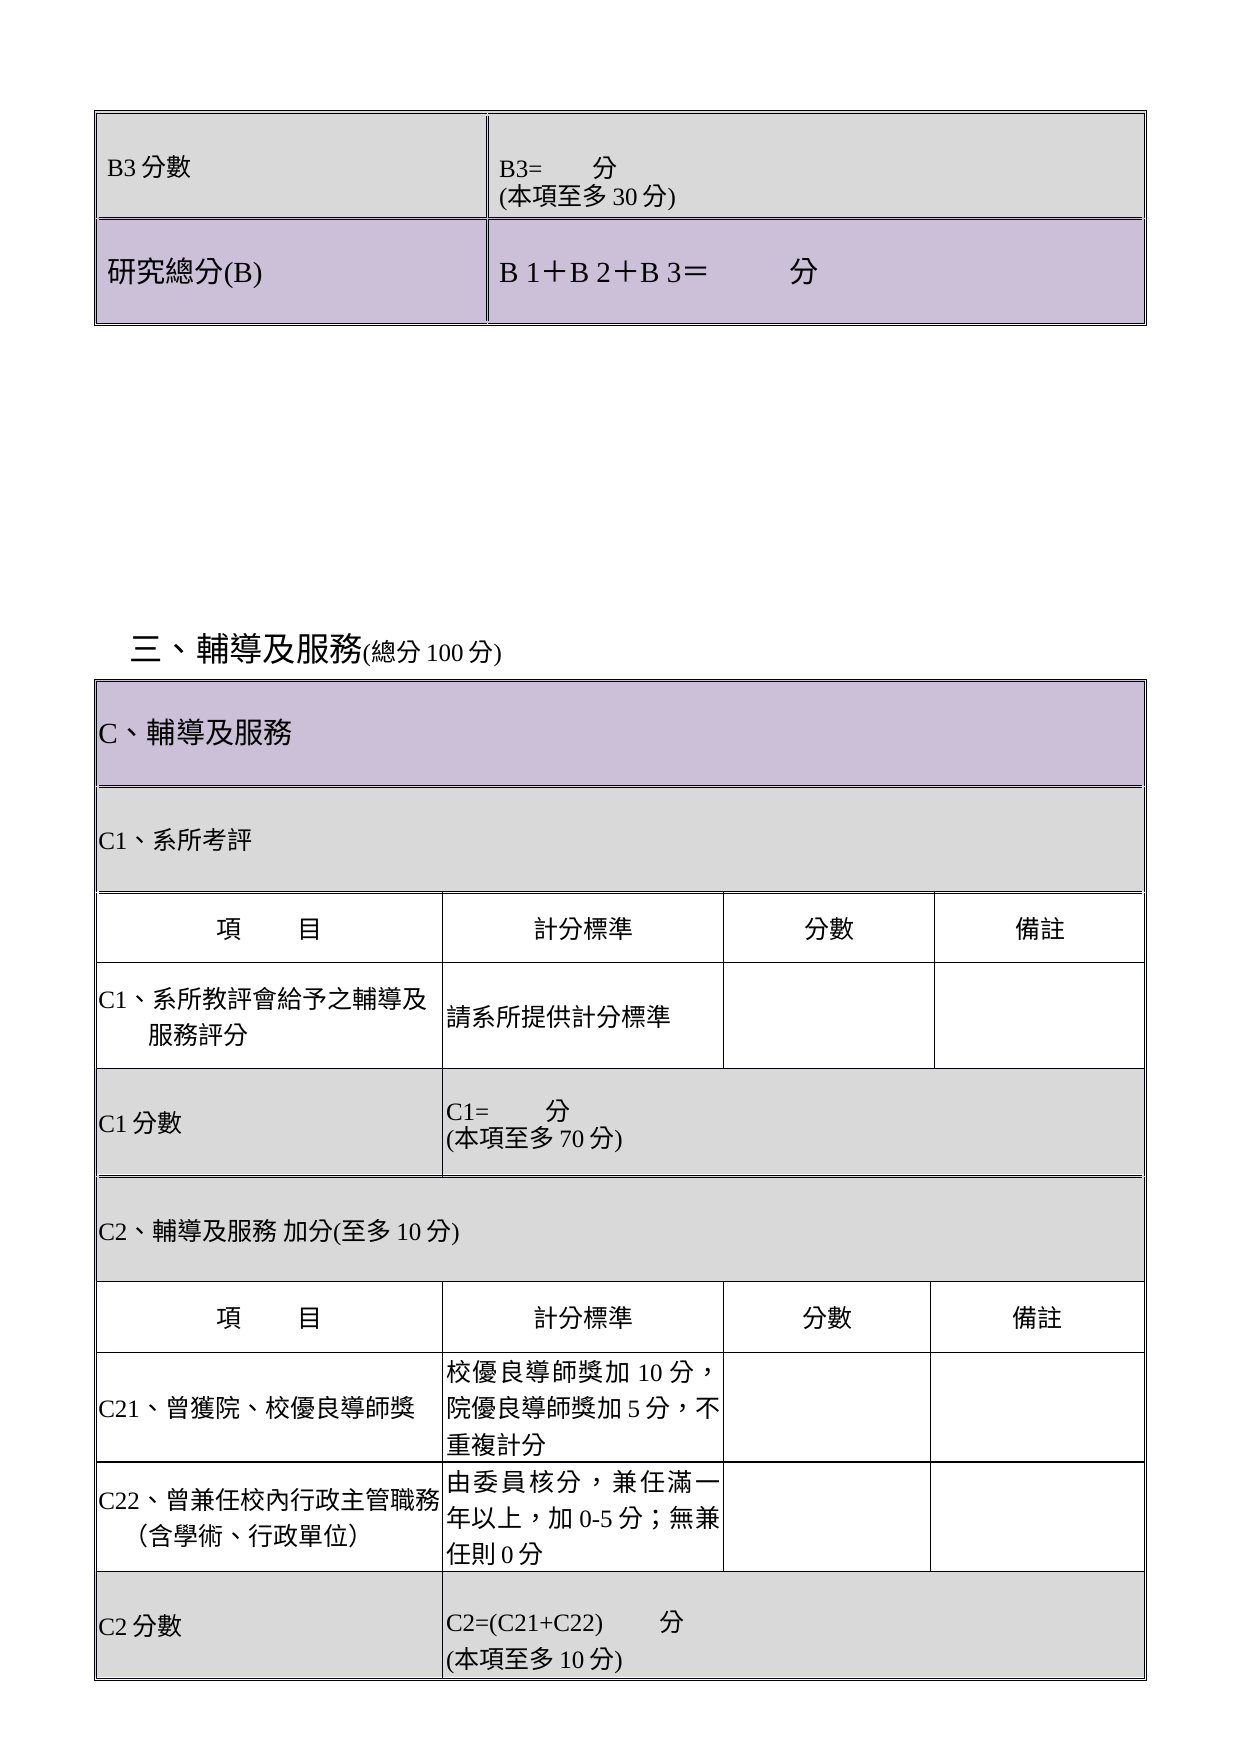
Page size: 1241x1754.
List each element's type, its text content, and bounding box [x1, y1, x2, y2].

table_cell 計分標準 [443, 1282, 723, 1352]
table_cell C1、系所考評 [95, 785, 1145, 891]
table_cell B3分數 [97, 114, 487, 217]
table_cell [724, 1463, 930, 1571]
table_cell 計分標準 [443, 894, 723, 962]
table_cell 備註 [935, 891, 1145, 962]
table_header C、輔導及服務 [97, 682, 1144, 785]
table_cell B 1＋B 2＋B 3＝ 分 [487, 217, 1144, 323]
table_cell [724, 1353, 930, 1461]
table_cell [931, 1353, 1144, 1461]
table_cell 校優良導師獎加10分，院優良導師獎加5分，不重複計分 [443, 1353, 723, 1461]
table_cell C2=(C21+C22) 分 (本項至多10分) [443, 1572, 1144, 1677]
table_cell [931, 1463, 1144, 1571]
table_cell 由委員核分，兼任滿一年以上，加0-5分；無兼任則0分 [443, 1463, 723, 1571]
table_cell C22、曾兼任校內行政主管職務 （含學術、行政單位） [97, 1463, 442, 1571]
table_cell C1、系所教評會給予之輔導及服務評分 [97, 963, 442, 1068]
table_cell C1分數 [97, 1069, 442, 1174]
table_cell C1= 分 (本項至多70分) [443, 1069, 1144, 1174]
table_cell B3= 分 (本項至多30分) [487, 114, 1144, 217]
table_cell 分數 [724, 894, 934, 962]
table_cell 備註 [931, 1282, 1144, 1352]
table_cell C21、曾獲院、校優良導師獎 [97, 1353, 442, 1461]
table_cell 項 目 [97, 1282, 442, 1352]
table_cell C2、輔導及服務 加分(至多10分) [97, 1175, 1144, 1281]
table_cell 研究總分(B) [97, 217, 487, 323]
table_cell C2分數 [97, 1572, 442, 1677]
table_cell 項 目 [95, 891, 442, 962]
table_cell [724, 963, 934, 1068]
text 三、輔導及服務(總分100分) [129, 623, 1111, 671]
table_cell 請系所提供計分標準 [443, 963, 723, 1068]
table_cell 分數 [724, 1282, 930, 1352]
table_cell [935, 963, 1144, 1068]
